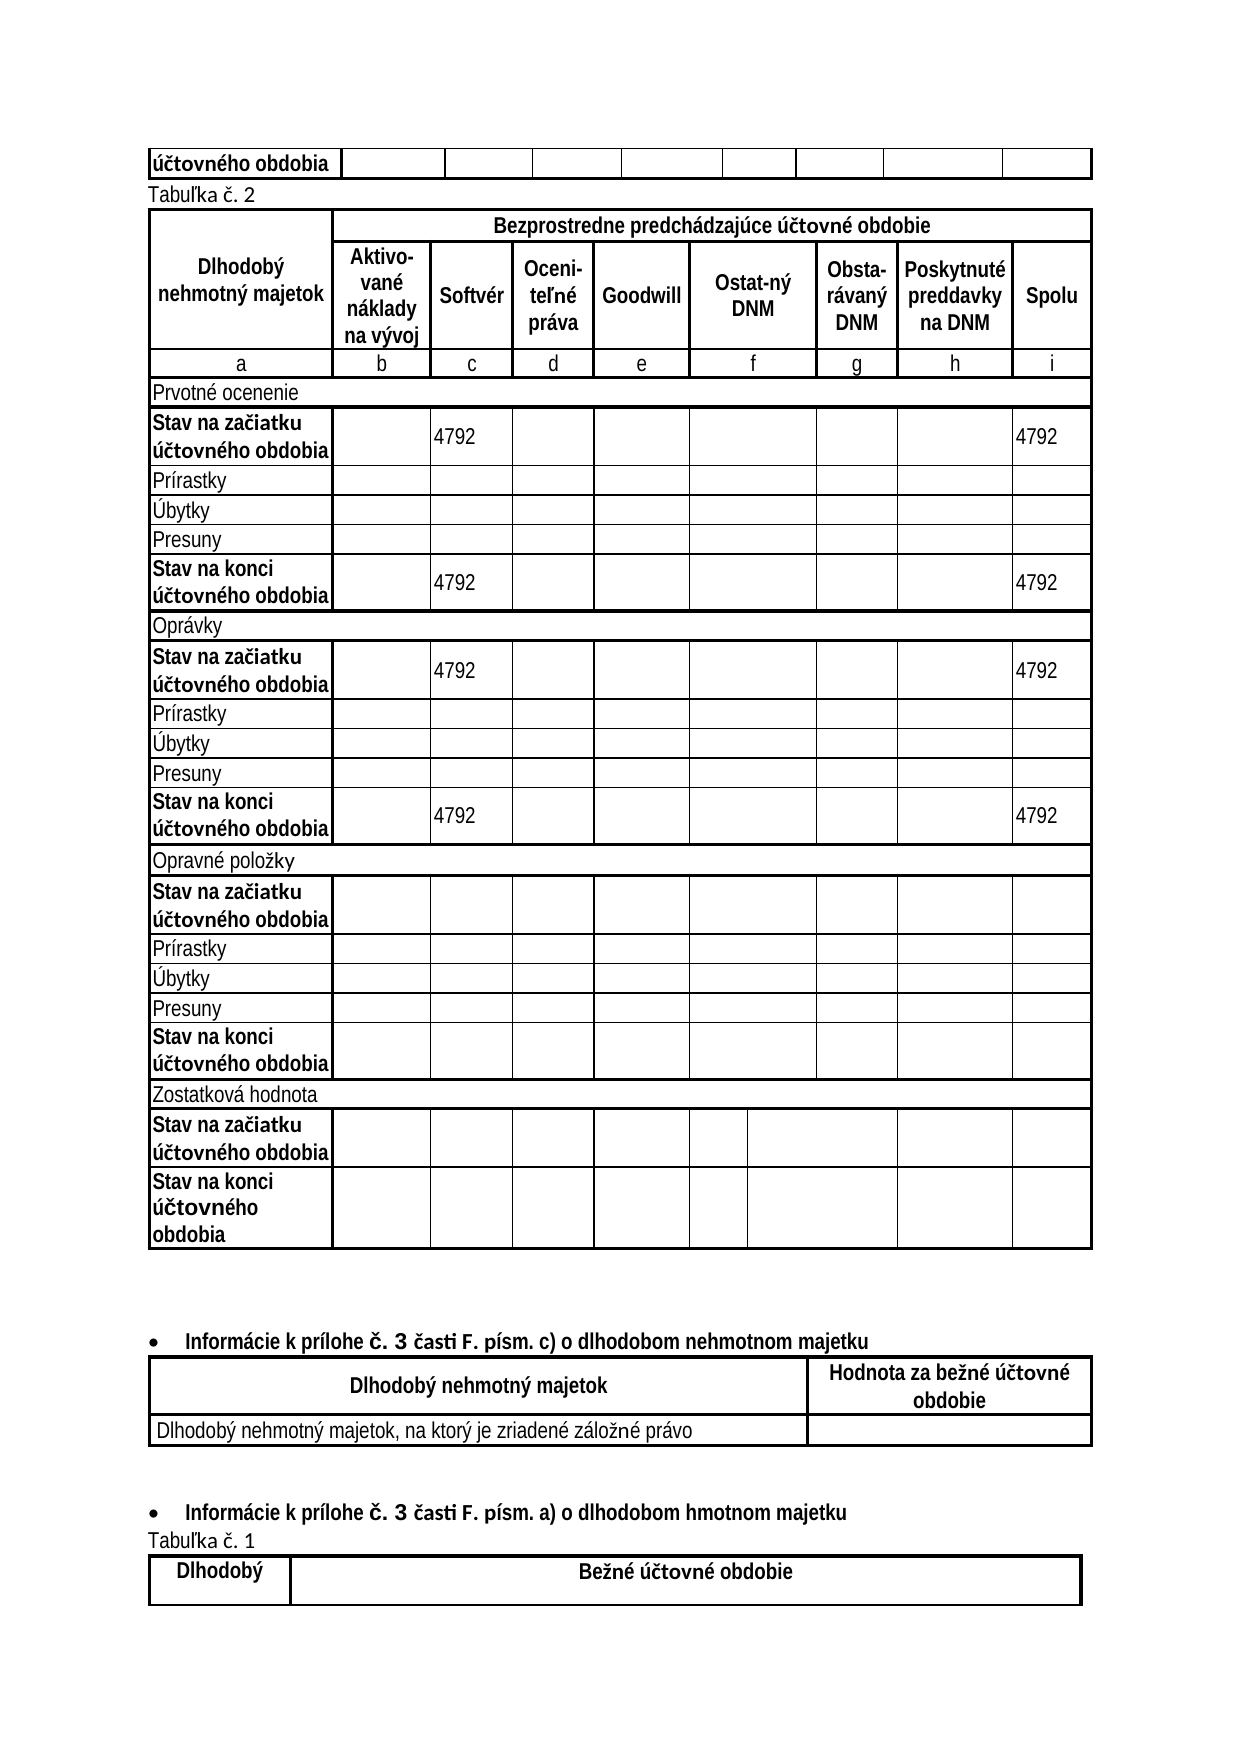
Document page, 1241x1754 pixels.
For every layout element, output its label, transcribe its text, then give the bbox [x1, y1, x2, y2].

table_cell [817, 642, 897, 698]
list Informácie k prílohe č. 3 časti F. písm. c) o dlhodobom nehmotnom majetku [148, 1327, 1093, 1355]
table_header [1083, 1554, 1091, 1604]
table_cell [431, 994, 512, 1022]
table_cell [595, 466, 689, 494]
table_cell Zostatková hodnota [151, 1081, 1090, 1107]
table_cell [595, 788, 689, 843]
table_cell [690, 642, 816, 698]
table_cell [690, 496, 816, 524]
table_cell [817, 1023, 897, 1078]
table_cell Prírastky [151, 700, 331, 727]
table_cell [431, 964, 512, 992]
table_cell [797, 149, 883, 177]
table_cell Spolu [1014, 243, 1090, 348]
table_cell [690, 964, 816, 992]
table_cell [690, 466, 816, 494]
table_cell [690, 700, 816, 727]
table_cell [334, 466, 430, 494]
table_cell [513, 1110, 593, 1166]
table_cell účtovného obdobia [151, 149, 340, 177]
table_cell [898, 642, 1012, 698]
table_cell [334, 994, 430, 1022]
table_cell [1013, 1110, 1090, 1166]
table_cell [431, 525, 512, 553]
table_cell 4792 [431, 642, 512, 698]
table_cell [513, 877, 593, 933]
table_cell [817, 877, 897, 933]
table_cell [817, 788, 897, 843]
table_cell [817, 759, 897, 787]
table_cell [431, 1023, 512, 1078]
table_cell [513, 994, 593, 1022]
table_cell 4792 [1013, 642, 1090, 698]
table_cell [898, 964, 1012, 992]
table_cell [898, 759, 1012, 787]
table_cell [690, 1168, 747, 1247]
table_cell [690, 935, 816, 962]
table_cell Oprávky [151, 613, 1090, 639]
table_cell [898, 877, 1012, 933]
table_cell i [1014, 350, 1090, 376]
table_cell Ostat-ný DNM [691, 243, 815, 348]
table_cell [817, 700, 897, 727]
table_cell [1013, 877, 1090, 933]
table_cell [595, 525, 689, 553]
table_cell [1013, 496, 1090, 524]
table_cell [1013, 994, 1090, 1022]
table_cell [1013, 729, 1090, 757]
table_header Bezprostredne predchádzajúce účtovné obdobie [334, 211, 1090, 239]
table_cell [595, 877, 689, 933]
table_cell [809, 1416, 1090, 1444]
table_cell e [595, 350, 688, 376]
table_cell [431, 1168, 512, 1247]
table_cell Stav na konci účtovného obdobia [151, 1168, 331, 1247]
table_cell [334, 642, 430, 698]
table_cell [898, 788, 1012, 843]
table_cell [595, 1110, 689, 1166]
table_cell [817, 525, 897, 553]
table_cell [723, 149, 795, 177]
table_cell [690, 555, 816, 609]
table_cell Presuny [151, 994, 331, 1022]
table_cell Aktivo-vané náklady na vývoj [334, 243, 429, 348]
table_header Dlhodobý [151, 1558, 289, 1604]
table_cell [898, 935, 1012, 962]
table_header Hodnota za bežné účtovné obdobie [809, 1359, 1090, 1413]
table_cell Prvotné ocenenie [151, 379, 1090, 405]
table_cell [898, 1023, 1012, 1078]
table_cell [334, 496, 430, 524]
text Tabuľka č. 2 [148, 180, 1093, 208]
table_cell Goodwill [595, 243, 688, 348]
table_cell [817, 466, 897, 494]
table_cell [431, 700, 512, 727]
table_cell [690, 877, 816, 933]
table_cell [334, 877, 430, 933]
table_cell [431, 877, 512, 933]
table_cell [513, 700, 593, 727]
table_cell Poskytnuté preddavky na DNM [899, 243, 1011, 348]
table_cell [595, 496, 689, 524]
table_cell [513, 409, 593, 464]
table_cell [431, 466, 512, 494]
table_cell 4792 [1013, 555, 1090, 609]
table_cell [1013, 1168, 1090, 1247]
table_cell [898, 466, 1012, 494]
table_cell [1013, 466, 1090, 494]
table_cell [1013, 964, 1090, 992]
table_cell [622, 149, 722, 177]
table_header Dlhodobý nehmotný majetok [151, 211, 331, 348]
table_cell [595, 555, 689, 609]
table_cell Obsta- rávaný DNM [818, 243, 896, 348]
table_cell [431, 496, 512, 524]
table_cell [898, 700, 1012, 727]
table_cell Oceni-teľné práva [514, 243, 592, 348]
table_cell [334, 964, 430, 992]
table_cell Presuny [151, 759, 331, 787]
table_cell [334, 759, 430, 787]
table_cell [690, 994, 816, 1022]
table_cell [1013, 759, 1090, 787]
table_cell [513, 759, 593, 787]
table_cell [898, 555, 1012, 609]
table_cell Stav na začiatku účtovného obdobia [151, 1110, 331, 1166]
table_cell Prírastky [151, 466, 331, 494]
table_cell [513, 729, 593, 757]
table_cell [817, 409, 897, 464]
table_cell Stav na začiatku účtovného obdobia [151, 642, 331, 698]
table_cell [334, 700, 430, 727]
table_cell [595, 1168, 689, 1247]
table_cell 4792 [431, 409, 512, 464]
table_header Bežné účtovné obdobie [292, 1558, 1079, 1604]
table_cell [431, 729, 512, 757]
table_cell [595, 700, 689, 727]
table_cell 4792 [431, 788, 512, 843]
table_header Dlhodobý nehmotný majetok [151, 1359, 806, 1413]
table_cell [690, 525, 816, 553]
table_cell Stav na konci účtovného obdobia [151, 788, 331, 843]
table_cell Úbytky [151, 964, 331, 992]
table_cell [431, 1110, 512, 1166]
table_cell [898, 1168, 1012, 1247]
table_cell [595, 759, 689, 787]
table_cell [898, 496, 1012, 524]
table_cell [513, 525, 593, 553]
table_cell [334, 729, 430, 757]
table_cell [898, 525, 1012, 553]
table_cell [343, 149, 444, 177]
table_cell [817, 994, 897, 1022]
table_cell [748, 1168, 897, 1247]
table_cell [334, 525, 430, 553]
table_cell c [432, 350, 511, 376]
table_cell [1013, 525, 1090, 553]
table_cell Presuny [151, 525, 331, 553]
table_cell [513, 788, 593, 843]
table_cell [898, 729, 1012, 757]
table_cell [1013, 1023, 1090, 1078]
table_cell [513, 935, 593, 962]
table_cell [1013, 935, 1090, 962]
table_cell [690, 759, 816, 787]
table_cell b [334, 350, 429, 376]
table_cell [334, 1023, 430, 1078]
table_cell h [899, 350, 1011, 376]
table_cell [595, 642, 689, 698]
table_cell [513, 496, 593, 524]
text Tabuľka č. 1 [148, 1526, 1093, 1554]
table_cell Stav na začiatku účtovného obdobia [151, 409, 331, 464]
table_cell [334, 409, 430, 464]
table_cell [513, 1168, 593, 1247]
table_cell [595, 964, 689, 992]
table_cell Úbytky [151, 729, 331, 757]
table_cell [595, 994, 689, 1022]
table_cell Dlhodobý nehmotný majetok, na ktorý je zriadené záložné právo [151, 1416, 806, 1444]
table_cell [817, 496, 897, 524]
table_cell [595, 409, 689, 464]
table_cell [690, 729, 816, 757]
table_cell a [151, 350, 331, 376]
table_cell [690, 788, 816, 843]
table_cell [748, 1110, 897, 1166]
table_cell [513, 964, 593, 992]
table_cell [334, 788, 430, 843]
table_cell Stav na začiatku účtovného obdobia [151, 877, 331, 933]
table_cell [898, 1110, 1012, 1166]
table_cell Opravné položky [151, 846, 1090, 874]
table_cell [690, 1023, 816, 1078]
table_cell [334, 555, 430, 609]
table_cell [431, 759, 512, 787]
table_cell [334, 1110, 430, 1166]
table_cell d [514, 350, 592, 376]
table_cell [817, 964, 897, 992]
table_cell [1013, 700, 1090, 727]
table_cell [690, 1110, 747, 1166]
table_cell g [818, 350, 896, 376]
table_cell [898, 409, 1012, 464]
table_cell [446, 149, 532, 177]
table_cell Úbytky [151, 496, 331, 524]
table_cell 4792 [1013, 409, 1090, 464]
table_cell f [691, 350, 815, 376]
table_cell [1003, 149, 1090, 177]
table_cell [898, 994, 1012, 1022]
table_cell [817, 555, 897, 609]
table_cell Stav na konci účtovného obdobia [151, 1023, 331, 1078]
table_cell [513, 466, 593, 494]
table_cell [431, 935, 512, 962]
table_cell Stav na konci účtovného obdobia [151, 555, 331, 609]
list Informácie k prílohe č. 3 časti F. písm. a) o dlhodobom hmotnom majetku [148, 1498, 1093, 1526]
table_cell [334, 1168, 430, 1247]
table_cell [533, 149, 621, 177]
table_cell 4792 [1013, 788, 1090, 843]
table_cell Softvér [432, 243, 511, 348]
table_cell [513, 642, 593, 698]
table_cell [513, 1023, 593, 1078]
table_cell [817, 935, 897, 962]
table_cell [595, 1023, 689, 1078]
table_cell 4792 [431, 555, 512, 609]
table_cell [334, 935, 430, 962]
table_cell [595, 729, 689, 757]
table_cell [884, 149, 1002, 177]
table_cell Prírastky [151, 935, 331, 962]
table_cell [595, 935, 689, 962]
table_cell [690, 409, 816, 464]
table_cell [513, 555, 593, 609]
table_cell [817, 729, 897, 757]
